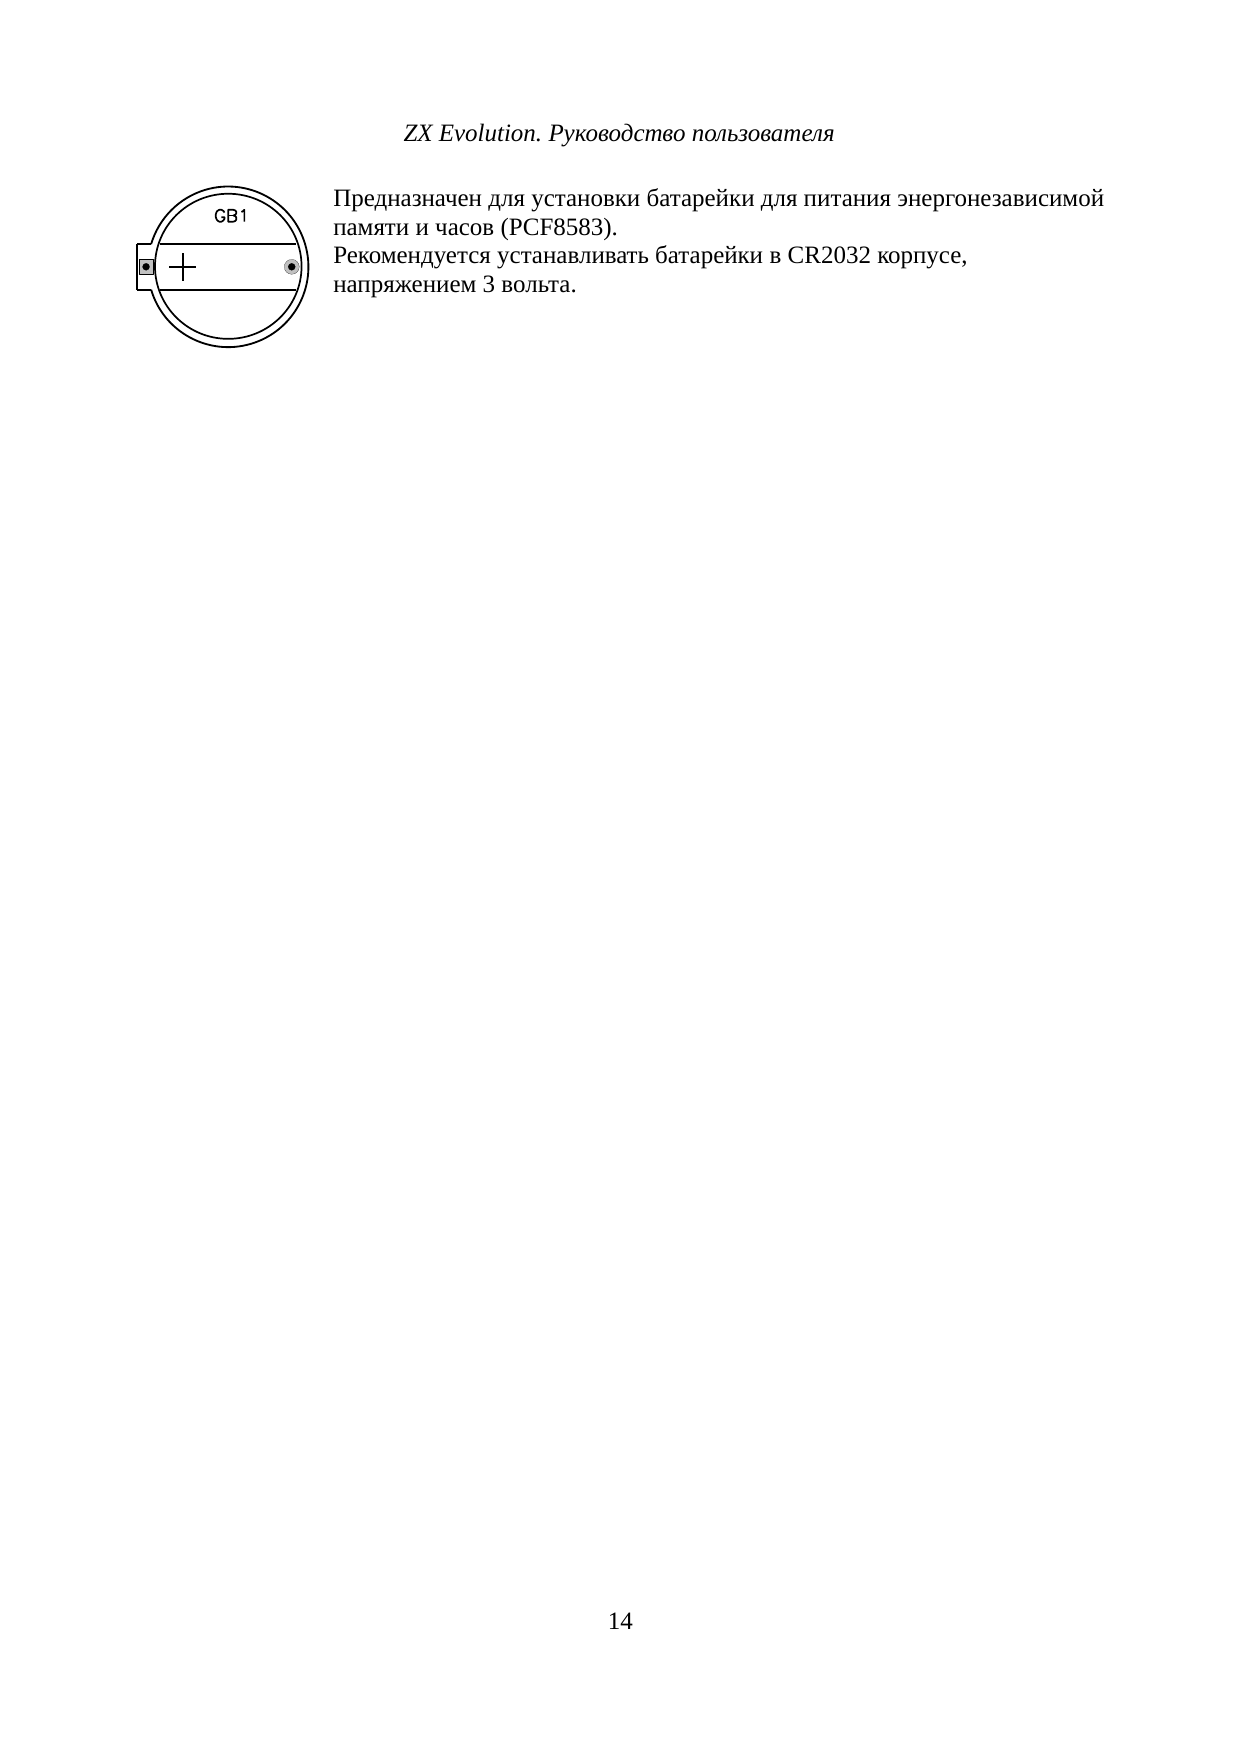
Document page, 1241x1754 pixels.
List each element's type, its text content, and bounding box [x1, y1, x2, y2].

table_header Предназначен для установки батарейки для питания энергонезависимой памяти и часов (PCF8583). Рекомендуется устанавливать батарейки в CR2032 корпусе, напряжением 3 вольта. [327, 177, 1123, 385]
table_header [118, 177, 327, 385]
